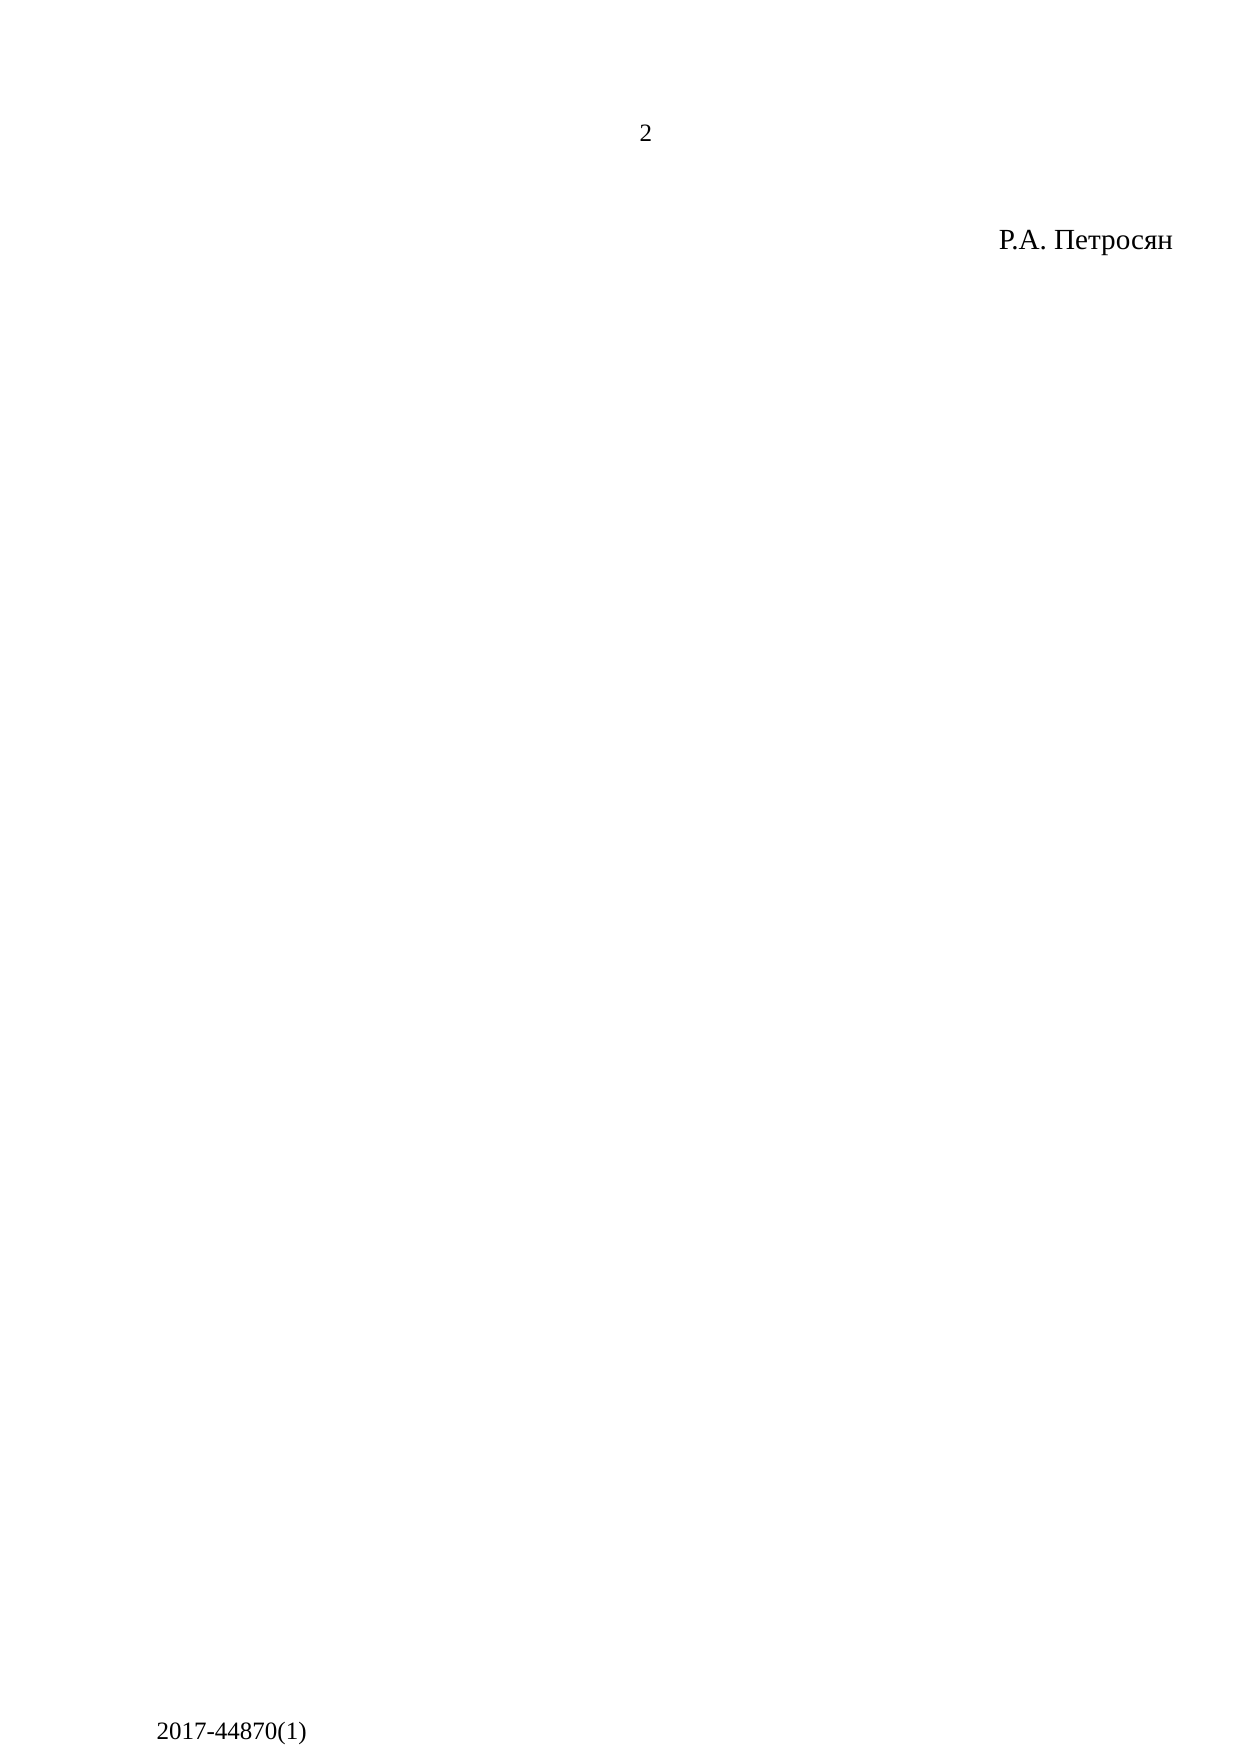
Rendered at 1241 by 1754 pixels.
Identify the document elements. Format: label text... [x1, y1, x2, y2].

text Р.А. Петросян [118, 222, 1173, 256]
